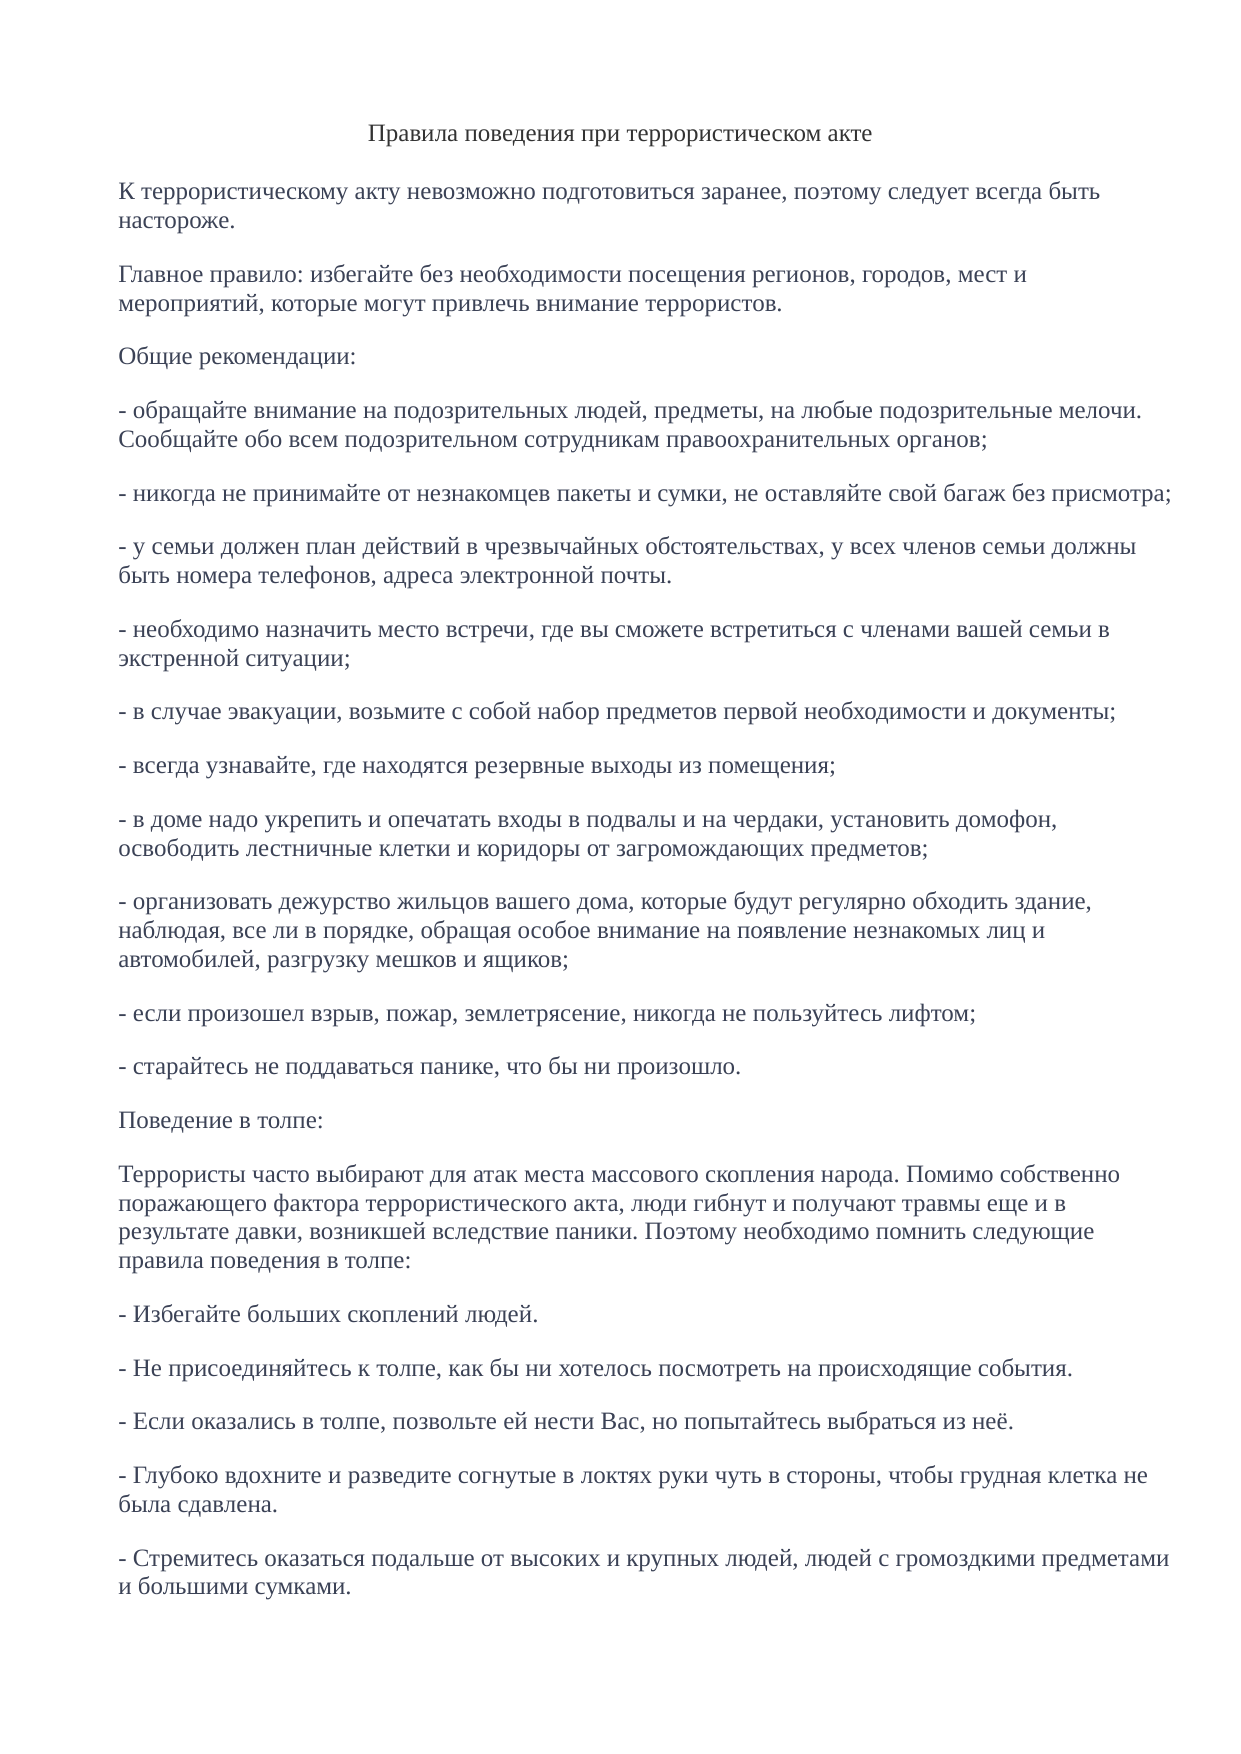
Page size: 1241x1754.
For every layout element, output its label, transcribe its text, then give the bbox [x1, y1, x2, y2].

text - старайтесь не поддаваться панике, что бы ни произошло. [118, 1051, 1175, 1080]
text - Стремитесь оказаться подальше от высоких и крупных людей, людей с громоздкими предметами и большими сумками. [118, 1543, 1175, 1600]
text - в случае эвакуации, возьмите с собой набор предметов первой необходимости и документы; [118, 696, 1175, 725]
text - организовать дежурство жильцов вашего дома, которые будут регулярно обходить здание, наблюдая, все ли в порядке, обращая особое внимание на появление незнакомых лиц и автомобилей, разгрузку мешков и ящиков; [118, 886, 1175, 973]
text - у семьи должен план действий в чрезвычайных обстоятельствах, у всех членов семьи должны быть номера телефонов, адреса электронной почты. [118, 531, 1175, 589]
text Главное правило: избегайте без необходимости посещения регионов, городов, мест и мероприятий, которые могут привлечь внимание террористов. [118, 259, 1175, 316]
text - обращайте внимание на подозрительных людей, предметы, на любые подозрительные мелочи. Сообщайте обо всем подозрительном сотрудникам правоохранительных органов; [118, 395, 1175, 453]
text - если произошел взрыв, пожар, землетрясение, никогда не пользуйтесь лифтом; [118, 998, 1175, 1026]
text - Глубоко вдохните и разведите согнутые в локтях руки чуть в стороны, чтобы грудная клетка не была сдавлена. [118, 1460, 1175, 1518]
text - всегда узнавайте, где находятся резервные выходы из помещения; [118, 750, 1175, 779]
text - в доме надо укрепить и опечатать входы в подвалы и на чердаки, установить домофон, освободить лестничные клетки и коридоры от загромождающих предметов; [118, 804, 1175, 861]
text Поведение в толпе: [118, 1105, 1175, 1134]
text К террористическому акту невозможно подготовиться заранее, поэтому следует всегда быть настороже. [118, 176, 1175, 234]
text Общие рекомендации: [118, 341, 1175, 370]
subtitle Правила поведения при террористическом акте [118, 118, 1122, 147]
text Террористы часто выбирают для атак места массового скопления народа. Помимо собственно поражающего фактора террористического акта, люди гибнут и получают травмы еще и в результате давки, возникшей вследствие паники. Поэтому необходимо помнить следующие правила поведения в толпе: [118, 1159, 1175, 1274]
text - никогда не принимайте от незнакомцев пакеты и сумки, не оставляйте свой багаж без присмотра; [118, 478, 1175, 506]
text - необходимо назначить место встречи, где вы сможете встретиться с членами вашей семьи в экстренной ситуации; [118, 614, 1175, 671]
text - Не присоединяйтесь к толпе, как бы ни хотелось посмотреть на происходящие события. [118, 1353, 1175, 1381]
text - Избегайте больших скоплений людей. [118, 1299, 1175, 1328]
text - Если оказались в толпе, позвольте ей нести Вас, но попытайтесь выбраться из неё. [118, 1406, 1175, 1435]
